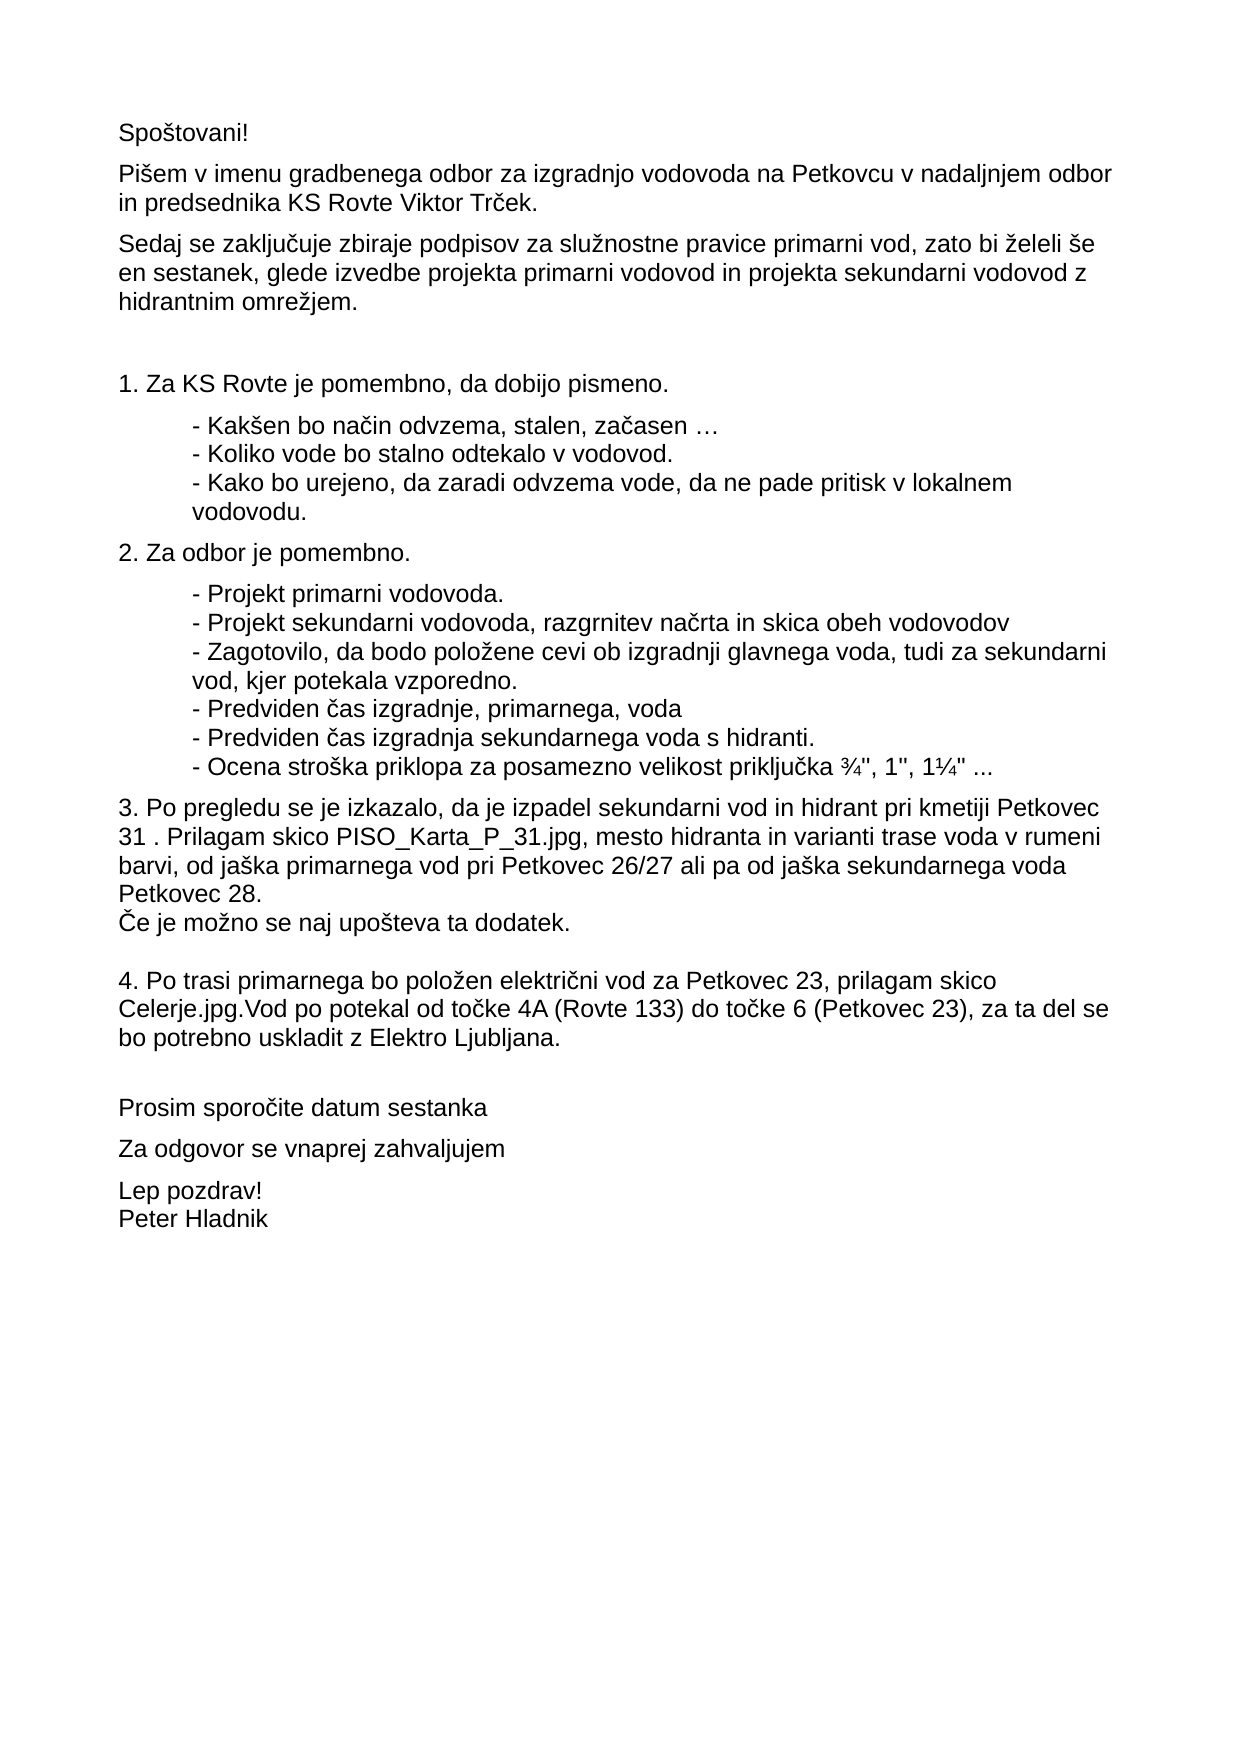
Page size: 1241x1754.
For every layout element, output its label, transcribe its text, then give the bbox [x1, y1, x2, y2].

text Za odgovor se vnaprej zahvaljujem [118, 1134, 1122, 1163]
text 1. Za KS Rovte je pomembno, da dobijo pismeno. [118, 369, 1122, 398]
text 2. Za odbor je pomembno. [118, 538, 1122, 567]
text Prosim sporočite datum sestanka [118, 1064, 1122, 1122]
text 3. Po pregledu se je izkazalo, da je izpadel sekundarni vod in hidrant pri kmetiji Petkovec 31 . Prilagam skico PISO_Karta_P_31.jpg, mesto hidranta in varianti trase voda v rumeni barvi, od jaška primarnega vod pri Petkovec 26/27 ali pa od jaška sekundarnega voda Petkovec 28. Če je možno se naj upošteva ta dodatek. 4. Po trasi primarnega bo položen električni vod za Petkovec 23, prilagam skico Celerje.jpg.Vod po potekal od točke 4A (Rovte 133) do točke 6 (Petkovec 23), za ta del se bo potrebno uskladit z Elektro Ljubljana. [118, 793, 1122, 1052]
text Lep pozdrav! Peter Hladnik [118, 1176, 1122, 1233]
list - Projekt primarni vodovoda. - Projekt sekundarni vodovoda, razgrnitev načrta in skica obeh vodovodov - Zagotovilo, da bodo položene cevi ob izgradnji glavnega voda, tudi za sekundarni vod, kjer potekala vzporedno. - Predviden čas izgradnje, primarnega, voda - Predviden čas izgradnja sekundarnega voda s hidranti. - Ocena stroška priklopa za posamezno velikost priključka ¾'', 1'', 1¼'' ... [162, 579, 1122, 781]
text Pišem v imenu gradbenega odbor za izgradnjo vodovoda na Petkovcu v nadaljnjem odbor in predsednika KS Rovte Viktor Trček. [118, 159, 1122, 217]
text Spoštovani! [118, 118, 1122, 147]
text Sedaj se zaključuje zbiraje podpisov za služnostne pravice primarni vod, zato bi želeli še en sestanek, glede izvedbe projekta primarni vodovod in projekta sekundarni vodovod z hidrantnim omrežjem. [118, 229, 1122, 316]
list - Kakšen bo način odvzema, stalen, začasen … - Koliko vode bo stalno odtekalo v vodovod. - Kako bo urejeno, da zaradi odvzema vode, da ne pade pritisk v lokalnem vodovodu. [162, 411, 1122, 526]
